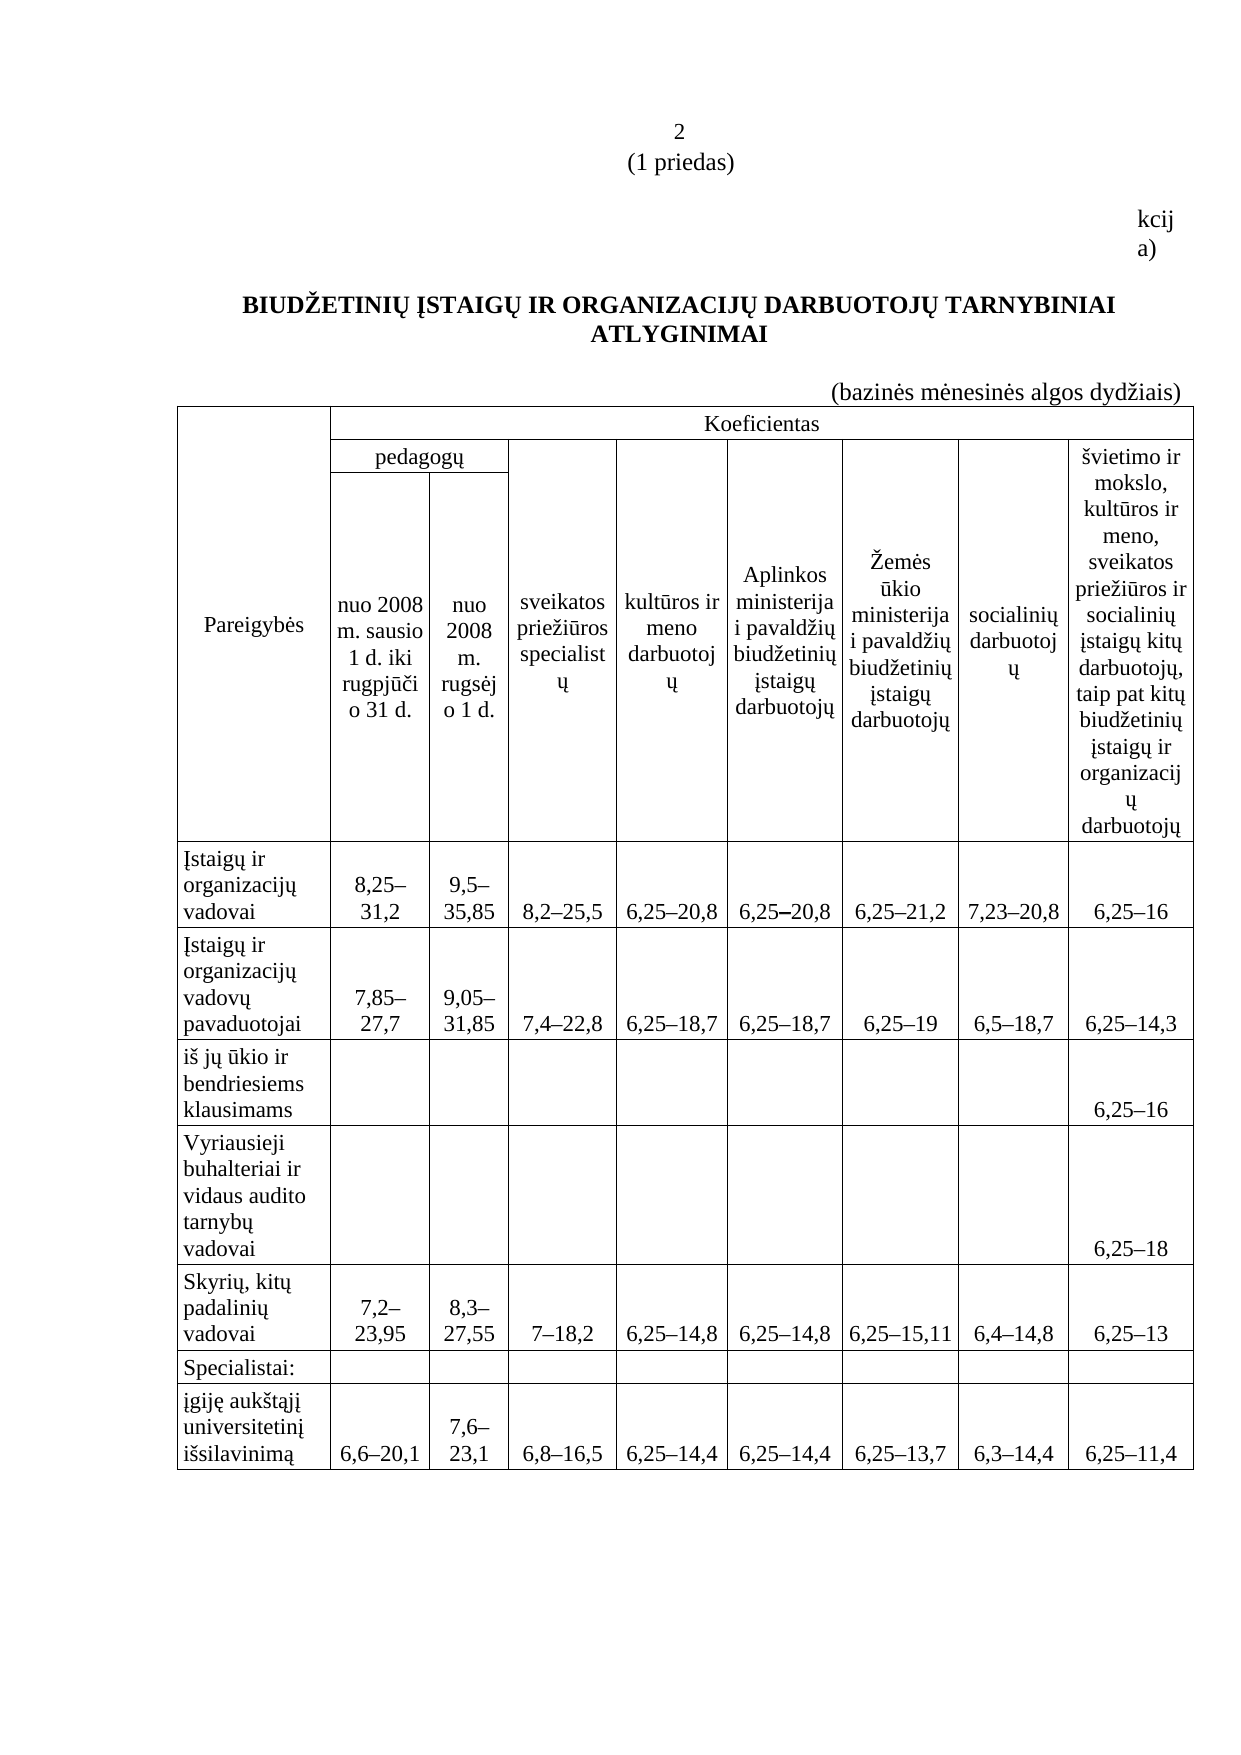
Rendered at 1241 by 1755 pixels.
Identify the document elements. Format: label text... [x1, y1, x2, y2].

table_cell Įstaigų ir organizacijų vadovai [178, 842, 330, 927]
table_cell 6,25–20,8 [617, 842, 727, 927]
table_cell 6,25–16 [1069, 1040, 1193, 1125]
table_cell švietimo ir mokslo, kultūros ir meno, sveikatos priežiūros ir socialinių įstaigų kitų darbuotojų, taip pat kitų biudžetinių įstaigų ir organizacijų darbuotojų [1069, 440, 1193, 841]
table_cell [430, 1040, 508, 1125]
table_cell nuo 2008 m. sausio 1 d. iki rugpjūčio 31 d. [331, 473, 429, 841]
table_cell 6,25–18,7 [617, 928, 727, 1039]
table_cell Skyrių, kitų padalinių vadovai [178, 1265, 330, 1350]
table_cell 6,25–15,11 [843, 1265, 958, 1350]
table_cell 6,25–16 [1069, 842, 1193, 927]
text (bazinės mėnesinės algos dydžiais) [177, 377, 1181, 406]
table_cell Aplinkos ministerijai pavaldžių biudžetinių įstaigų darbuotojų [728, 440, 842, 841]
table_cell 6,25–14,8 [617, 1265, 727, 1350]
table_cell kultūros ir meno darbuotojų [617, 440, 727, 841]
table_cell Vyriausieji buhalteriai ir vidaus audito tarnybų vadovai [178, 1126, 330, 1264]
table_cell [430, 1351, 508, 1383]
table_cell 8,2–25,5 [509, 842, 616, 927]
table_cell 9,05–31,85 [430, 928, 508, 1039]
table_cell 6,25–19 [843, 928, 958, 1039]
table_cell [959, 1351, 1068, 1383]
table_cell [728, 1351, 842, 1383]
table_cell [617, 1040, 727, 1125]
table_cell [728, 1126, 842, 1264]
table_cell [617, 1126, 727, 1264]
table_cell nuo 2008 m. rugsėjo 1 d. [430, 473, 508, 841]
table_cell 6,25–11,4 [1069, 1384, 1193, 1469]
table_cell 7,23–20,8 [959, 842, 1068, 927]
table_cell [959, 1040, 1068, 1125]
table_cell 6,25–18,7 [728, 928, 842, 1039]
table_cell 6,25–14,4 [728, 1384, 842, 1469]
table_cell 6,25–14,3 [1069, 928, 1193, 1039]
table_cell 8,25–31,2 [331, 842, 429, 927]
table_cell 6,25–21,2 [843, 842, 958, 927]
table_cell [509, 1126, 616, 1264]
table_cell 6,25–20,8 [728, 842, 842, 927]
table_cell 9,5–35,85 [430, 842, 508, 927]
table_cell [1069, 1351, 1193, 1383]
table_cell [430, 1126, 508, 1264]
table_cell pedagogų [331, 440, 508, 472]
table_cell [331, 1351, 429, 1383]
table_cell iš jų ūkio ir bendriesiems klausimams [178, 1040, 330, 1125]
table_cell 7,4–22,8 [509, 928, 616, 1039]
table_cell 7,2–23,95 [331, 1265, 429, 1350]
table_cell 6,4–14,8 [959, 1265, 1068, 1350]
table_cell 6,25–14,8 [728, 1265, 842, 1350]
table_cell [843, 1040, 958, 1125]
table_cell 6,5–18,7 [959, 928, 1068, 1039]
table_cell 8,3–27,55 [430, 1265, 508, 1350]
table_cell 7,85–27,7 [331, 928, 429, 1039]
table_cell [617, 1351, 727, 1383]
table_cell 6,25–13 [1069, 1265, 1193, 1350]
table_cell 6,6–20,1 [331, 1384, 429, 1469]
table_header Koeficientas [331, 407, 1193, 439]
table_cell [331, 1040, 429, 1125]
table_cell 6,25–14,4 [617, 1384, 727, 1469]
table_cell Žemės ūkio ministerijai pavaldžių biudžetinių įstaigų darbuotojų [843, 440, 958, 841]
table_cell [843, 1351, 958, 1383]
table_cell [509, 1040, 616, 1125]
table_cell [728, 1040, 842, 1125]
table_cell [509, 1351, 616, 1383]
text BIUDŽETINIŲ ĮSTAIGŲ IR ORGANIZACIJŲ DARBUOTOJŲ TARNYBINIAI ATLYGINIMAI [177, 291, 1181, 348]
table_cell Įstaigų ir organizacijų vadovų pavaduotojai [178, 928, 330, 1039]
table_cell [959, 1126, 1068, 1264]
table_cell sveikatos priežiūros specialistų [509, 440, 616, 841]
table_cell 7–18,2 [509, 1265, 616, 1350]
table_cell 6,25–18 [1069, 1126, 1193, 1264]
table_cell [843, 1126, 958, 1264]
table_cell 6,8–16,5 [509, 1384, 616, 1469]
table_cell 6,25–13,7 [843, 1384, 958, 1469]
table_cell 6,3–14,4 [959, 1384, 1068, 1469]
table_cell įgiję aukštąjį universitetinį išsilavinimą [178, 1384, 330, 1469]
table_cell Specialistai: [178, 1351, 330, 1383]
table_cell [331, 1126, 429, 1264]
table_cell socialinių darbuotojų [959, 440, 1068, 841]
text kcija) [1137, 204, 1181, 262]
table_cell 7,6–23,1 [430, 1384, 508, 1469]
table_header Pareigybės [178, 407, 330, 841]
